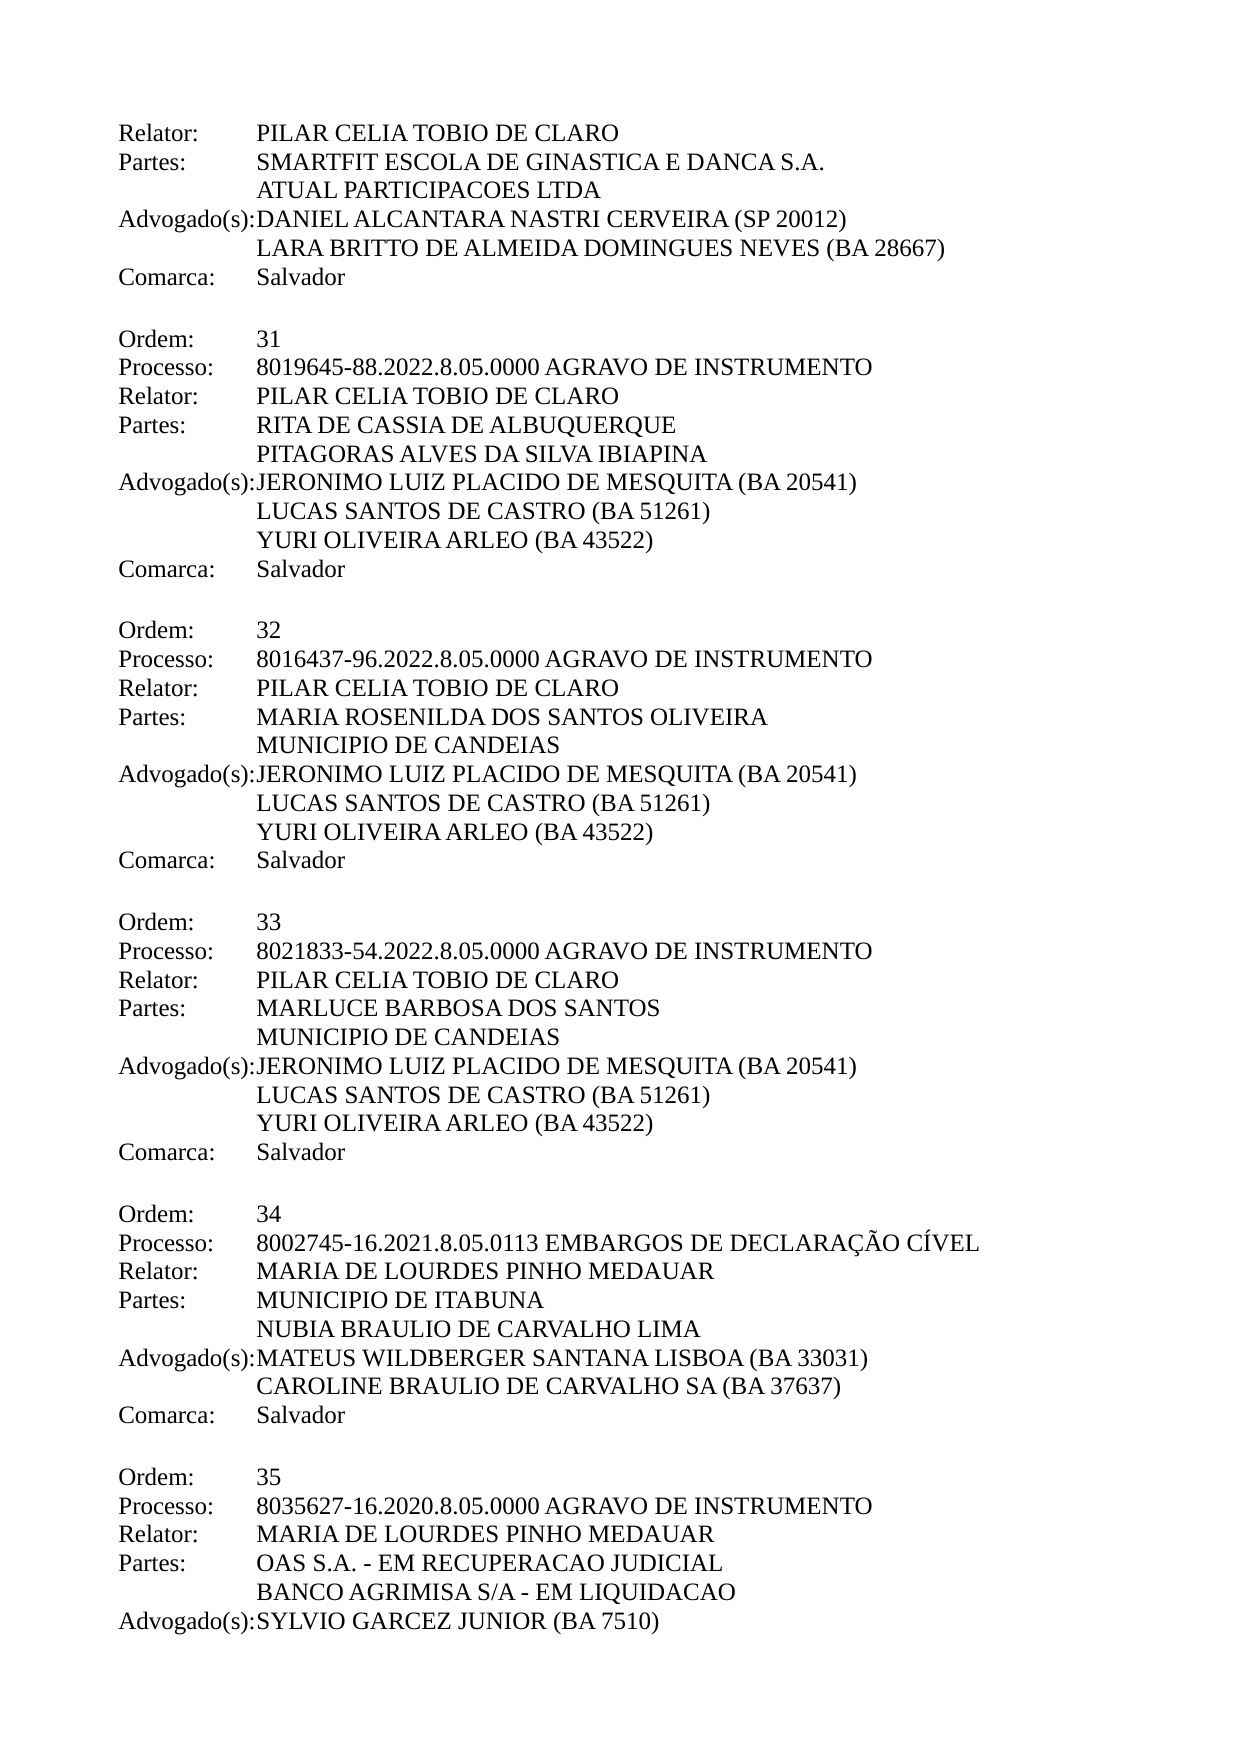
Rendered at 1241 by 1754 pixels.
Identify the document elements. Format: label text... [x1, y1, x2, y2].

table_cell Salvador [256, 554, 877, 582]
table_cell [118, 439, 256, 467]
table_cell Processo: [118, 1491, 256, 1519]
table_cell SYLVIO GARCEZ JUNIOR (BA 7510) [256, 1606, 877, 1634]
table_cell [118, 1080, 256, 1108]
table_cell YURI OLIVEIRA ARLEO (BA 43522) [256, 525, 877, 554]
table_cell LUCAS SANTOS DE CASTRO (BA 51261) [256, 1080, 877, 1108]
table_cell Comarca: [118, 262, 256, 291]
table_cell PILAR CELIA TOBIO DE CLARO [256, 673, 877, 702]
table_cell DANIEL ALCANTARA NASTRI CERVEIRA (SP 20012) [256, 204, 955, 233]
table_header Ordem: [118, 907, 256, 936]
table_cell 8019645-88.2022.8.05.0000 AGRAVO DE INSTRUMENTO [256, 353, 877, 381]
table_cell YURI OLIVEIRA ARLEO (BA 43522) [256, 817, 877, 845]
table_cell OAS S.A. - EM RECUPERACAO JUDICIAL [256, 1548, 877, 1577]
table_cell [118, 730, 256, 759]
table_cell SMARTFIT ESCOLA DE GINASTICA E DANCA S.A. [256, 147, 955, 176]
table_cell Salvador [256, 845, 877, 874]
table_cell YURI OLIVEIRA ARLEO (BA 43522) [256, 1109, 877, 1137]
table_cell LUCAS SANTOS DE CASTRO (BA 51261) [256, 788, 877, 817]
table_cell MARLUCE BARBOSA DOS SANTOS [256, 994, 877, 1022]
table_cell Advogado(s): [118, 1606, 256, 1634]
table_header 35 [256, 1462, 877, 1491]
table_cell Salvador [256, 262, 955, 291]
table_cell [118, 1577, 256, 1606]
table_cell Partes: [118, 702, 256, 730]
table_cell Processo: [118, 936, 256, 965]
table_header Ordem: [118, 324, 256, 352]
table_header Ordem: [118, 1462, 256, 1491]
table_header Ordem: [118, 615, 256, 644]
table_cell Comarca: [118, 554, 256, 582]
table_cell Relator: [118, 965, 256, 993]
table_cell JERONIMO LUIZ PLACIDO DE MESQUITA (BA 20541) [256, 759, 877, 788]
table_cell NUBIA BRAULIO DE CARVALHO LIMA [256, 1314, 984, 1343]
table_cell Partes: [118, 1285, 256, 1314]
table_cell MUNICIPIO DE ITABUNA [256, 1285, 984, 1314]
table_cell LUCAS SANTOS DE CASTRO (BA 51261) [256, 496, 877, 525]
table_cell Partes: [118, 994, 256, 1022]
table_cell Salvador [256, 1400, 984, 1429]
table_cell [118, 1314, 256, 1343]
table_cell [118, 788, 256, 817]
table_cell Comarca: [118, 845, 256, 874]
table_cell Advogado(s): [118, 468, 256, 496]
table_cell Advogado(s): [118, 204, 256, 233]
table_cell Partes: [118, 147, 256, 176]
table_cell PILAR CELIA TOBIO DE CLARO [256, 381, 877, 410]
table_cell Comarca: [118, 1137, 256, 1166]
table_cell [118, 525, 256, 554]
table_cell MATEUS WILDBERGER SANTANA LISBOA (BA 33031) [256, 1343, 984, 1371]
table_cell 8016437-96.2022.8.05.0000 AGRAVO DE INSTRUMENTO [256, 644, 877, 673]
table_cell LARA BRITTO DE ALMEIDA DOMINGUES NEVES (BA 28667) [256, 233, 955, 262]
table_cell CAROLINE BRAULIO DE CARVALHO SA (BA 37637) [256, 1371, 984, 1400]
table_cell MUNICIPIO DE CANDEIAS [256, 730, 877, 759]
table_cell Partes: [118, 410, 256, 439]
table_cell Relator: [118, 118, 256, 147]
table_cell MARIA ROSENILDA DOS SANTOS OLIVEIRA [256, 702, 877, 730]
table_cell JERONIMO LUIZ PLACIDO DE MESQUITA (BA 20541) [256, 1051, 877, 1080]
table_header 34 [256, 1199, 984, 1228]
table_header Ordem: [118, 1199, 256, 1228]
table_header 32 [256, 615, 877, 644]
table_cell ATUAL PARTICIPACOES LTDA [256, 176, 955, 204]
table_cell Processo: [118, 644, 256, 673]
table_cell Relator: [118, 673, 256, 702]
table_cell BANCO AGRIMISA S/A - EM LIQUIDACAO [256, 1577, 877, 1606]
table_cell RITA DE CASSIA DE ALBUQUERQUE [256, 410, 877, 439]
table_header 31 [256, 324, 877, 352]
table_cell JERONIMO LUIZ PLACIDO DE MESQUITA (BA 20541) [256, 468, 877, 496]
table_cell 8035627-16.2020.8.05.0000 AGRAVO DE INSTRUMENTO [256, 1491, 877, 1519]
table_cell Relator: [118, 381, 256, 410]
table_cell [118, 233, 256, 262]
table_cell [118, 1109, 256, 1137]
table_cell [118, 817, 256, 845]
table_header 33 [256, 907, 877, 936]
table_cell MUNICIPIO DE CANDEIAS [256, 1022, 877, 1051]
table_cell Advogado(s): [118, 1343, 256, 1371]
table_cell PITAGORAS ALVES DA SILVA IBIAPINA [256, 439, 877, 467]
table_cell Relator: [118, 1256, 256, 1285]
table_cell [118, 1371, 256, 1400]
table_cell Relator: [118, 1520, 256, 1548]
table_cell Advogado(s): [118, 759, 256, 788]
table_cell Processo: [118, 353, 256, 381]
table_cell [118, 176, 256, 204]
table_cell Processo: [118, 1228, 256, 1256]
table_cell [118, 496, 256, 525]
table_cell Salvador [256, 1137, 877, 1166]
table_cell MARIA DE LOURDES PINHO MEDAUAR [256, 1520, 877, 1548]
table_cell Advogado(s): [118, 1051, 256, 1080]
table_cell 8002745-16.2021.8.05.0113 EMBARGOS DE DECLARAÇÃO CÍVEL [256, 1228, 984, 1256]
table_cell Comarca: [118, 1400, 256, 1429]
table_cell [118, 1022, 256, 1051]
table_cell PILAR CELIA TOBIO DE CLARO [256, 965, 877, 993]
table_cell PILAR CELIA TOBIO DE CLARO [256, 118, 955, 147]
table_cell Partes: [118, 1548, 256, 1577]
table_cell 8021833-54.2022.8.05.0000 AGRAVO DE INSTRUMENTO [256, 936, 877, 965]
table_cell MARIA DE LOURDES PINHO MEDAUAR [256, 1256, 984, 1285]
